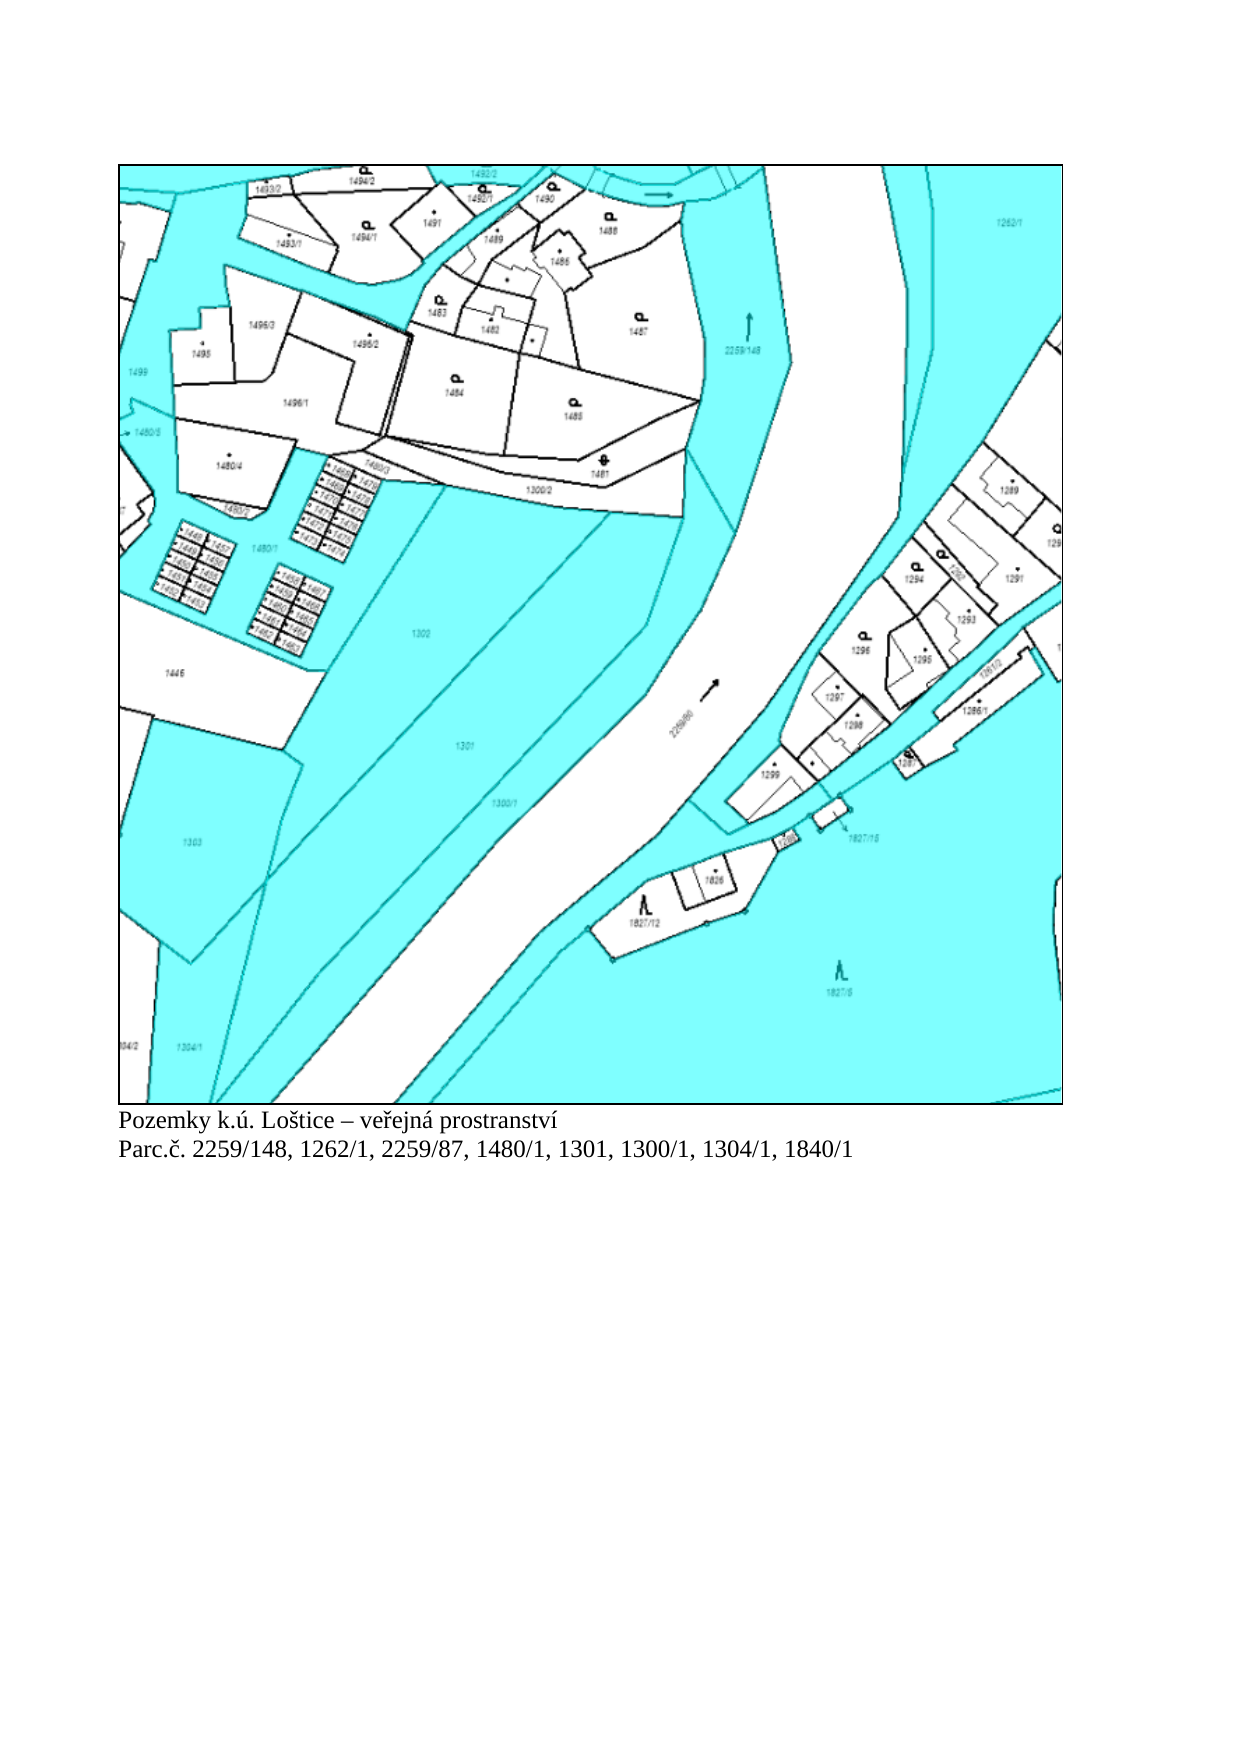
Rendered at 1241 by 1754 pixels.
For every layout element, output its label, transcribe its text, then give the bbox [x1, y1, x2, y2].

text Parc.č. 2259/148, 1262/1, 2259/87, 1480/1, 1301, 1300/1, 1304/1, 1840/1 [118, 1134, 1122, 1162]
text Pozemky k.ú. Loštice – veřejná prostranství [118, 1105, 1122, 1134]
